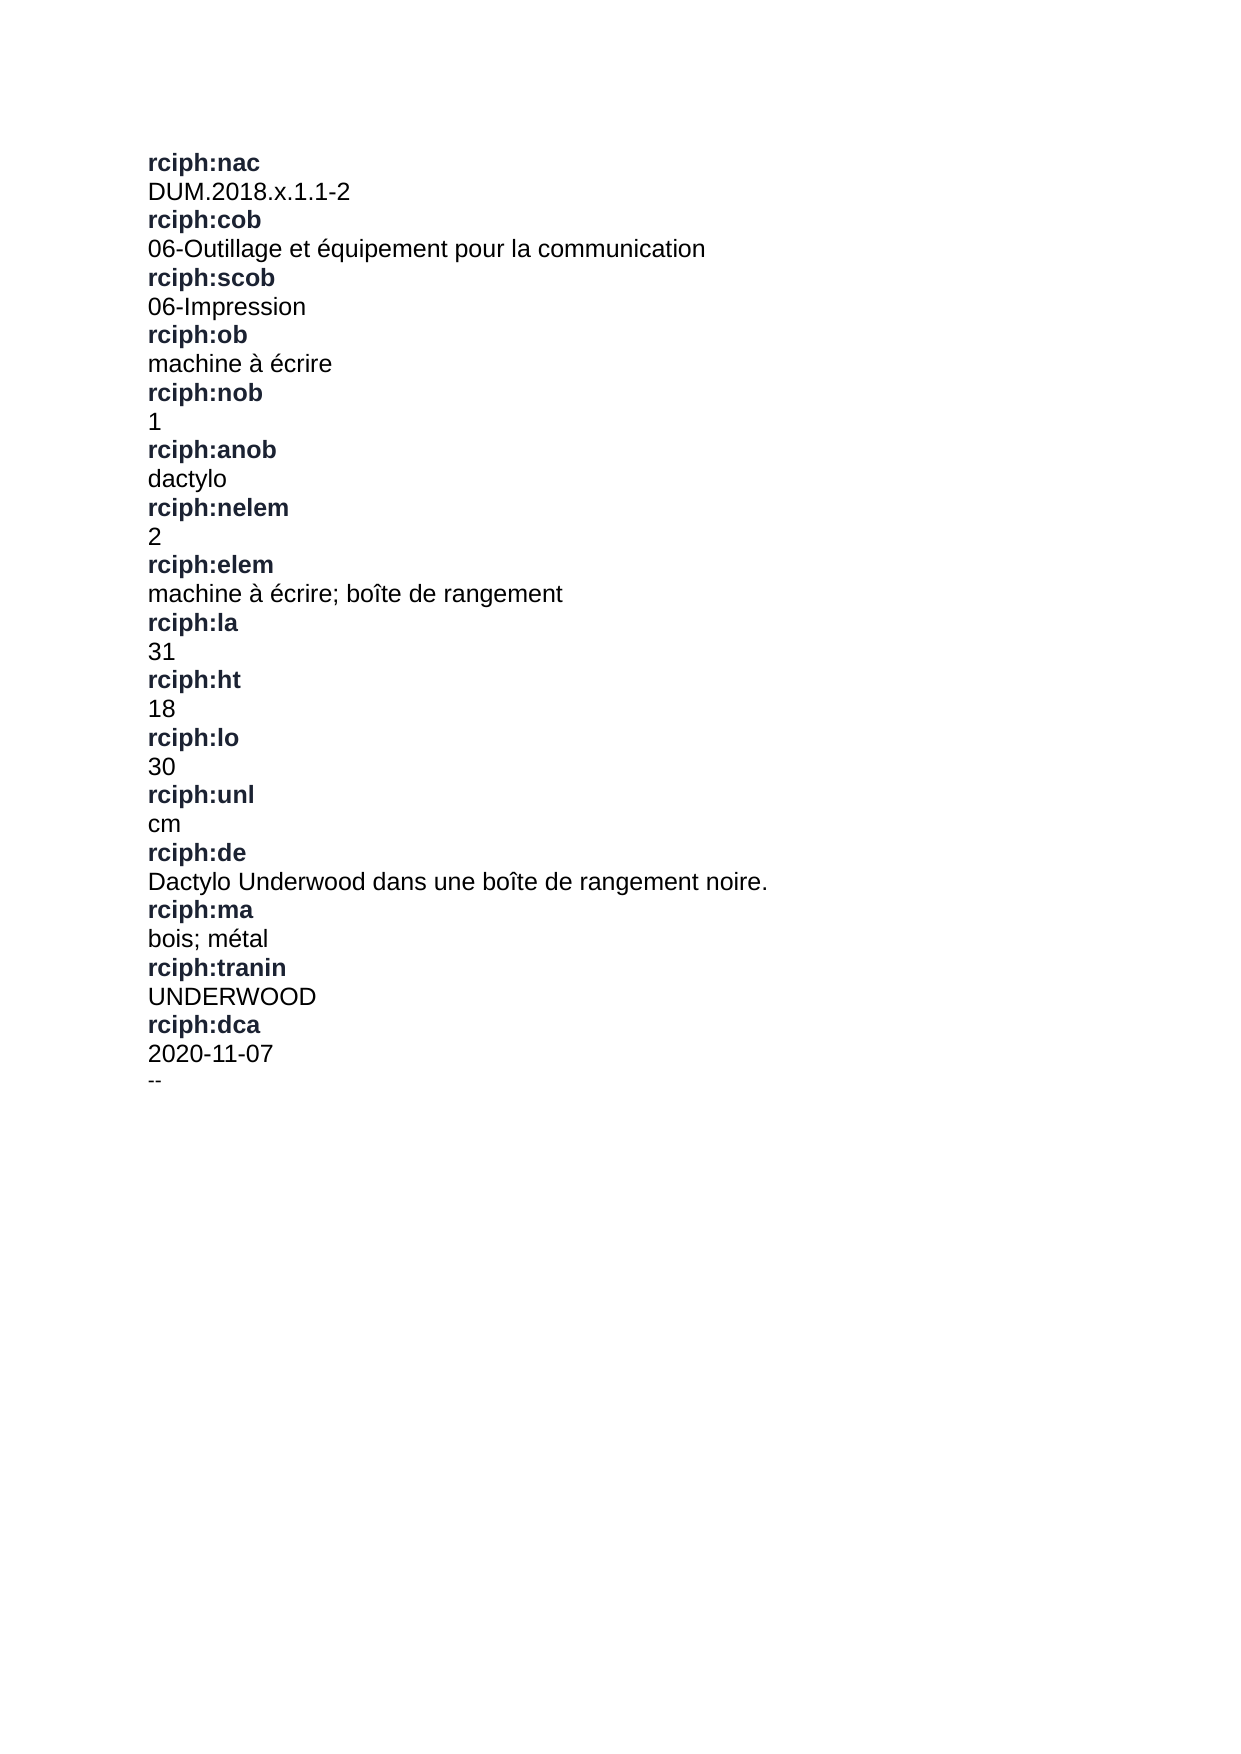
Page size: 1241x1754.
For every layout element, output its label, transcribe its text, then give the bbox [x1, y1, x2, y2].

text rciph:unl [148, 780, 1092, 809]
text rciph:cob [148, 205, 1092, 234]
text rciph:ht [148, 665, 1092, 694]
text machine à écrire; boîte de rangement [148, 579, 1092, 608]
text rciph:anob [148, 435, 1092, 464]
text 06-Impression [148, 291, 1092, 320]
text rciph:ob [148, 320, 1092, 349]
text rciph:nelem [148, 493, 1092, 521]
text 2020-11-07 [148, 1039, 1092, 1068]
text rciph:tranin [148, 953, 1092, 981]
text dactylo [148, 464, 1092, 493]
text rciph:nac [148, 148, 1092, 176]
text 31 [148, 636, 1092, 665]
text rciph:la [148, 608, 1092, 636]
text rciph:dca [148, 1010, 1092, 1039]
text 1 [148, 406, 1092, 435]
text bois; métal [148, 924, 1092, 953]
text rciph:de [148, 838, 1092, 866]
text rciph:elem [148, 550, 1092, 579]
text 2 [148, 521, 1092, 550]
text rciph:lo [148, 723, 1092, 751]
text rciph:ma [148, 895, 1092, 924]
text rciph:nob [148, 378, 1092, 406]
text rciph:scob [148, 263, 1092, 291]
text 06-Outillage et équipement pour la communication [148, 234, 1092, 263]
text Dactylo Underwood dans une boîte de rangement noire. [148, 866, 1092, 895]
text machine à écrire [148, 349, 1092, 378]
text cm [148, 809, 1092, 838]
text -- [148, 1068, 1092, 1092]
text 18 [148, 694, 1092, 723]
text DUM.2018.x.1.1-2 [148, 176, 1092, 205]
text 30 [148, 751, 1092, 780]
text UNDERWOOD [148, 981, 1092, 1010]
